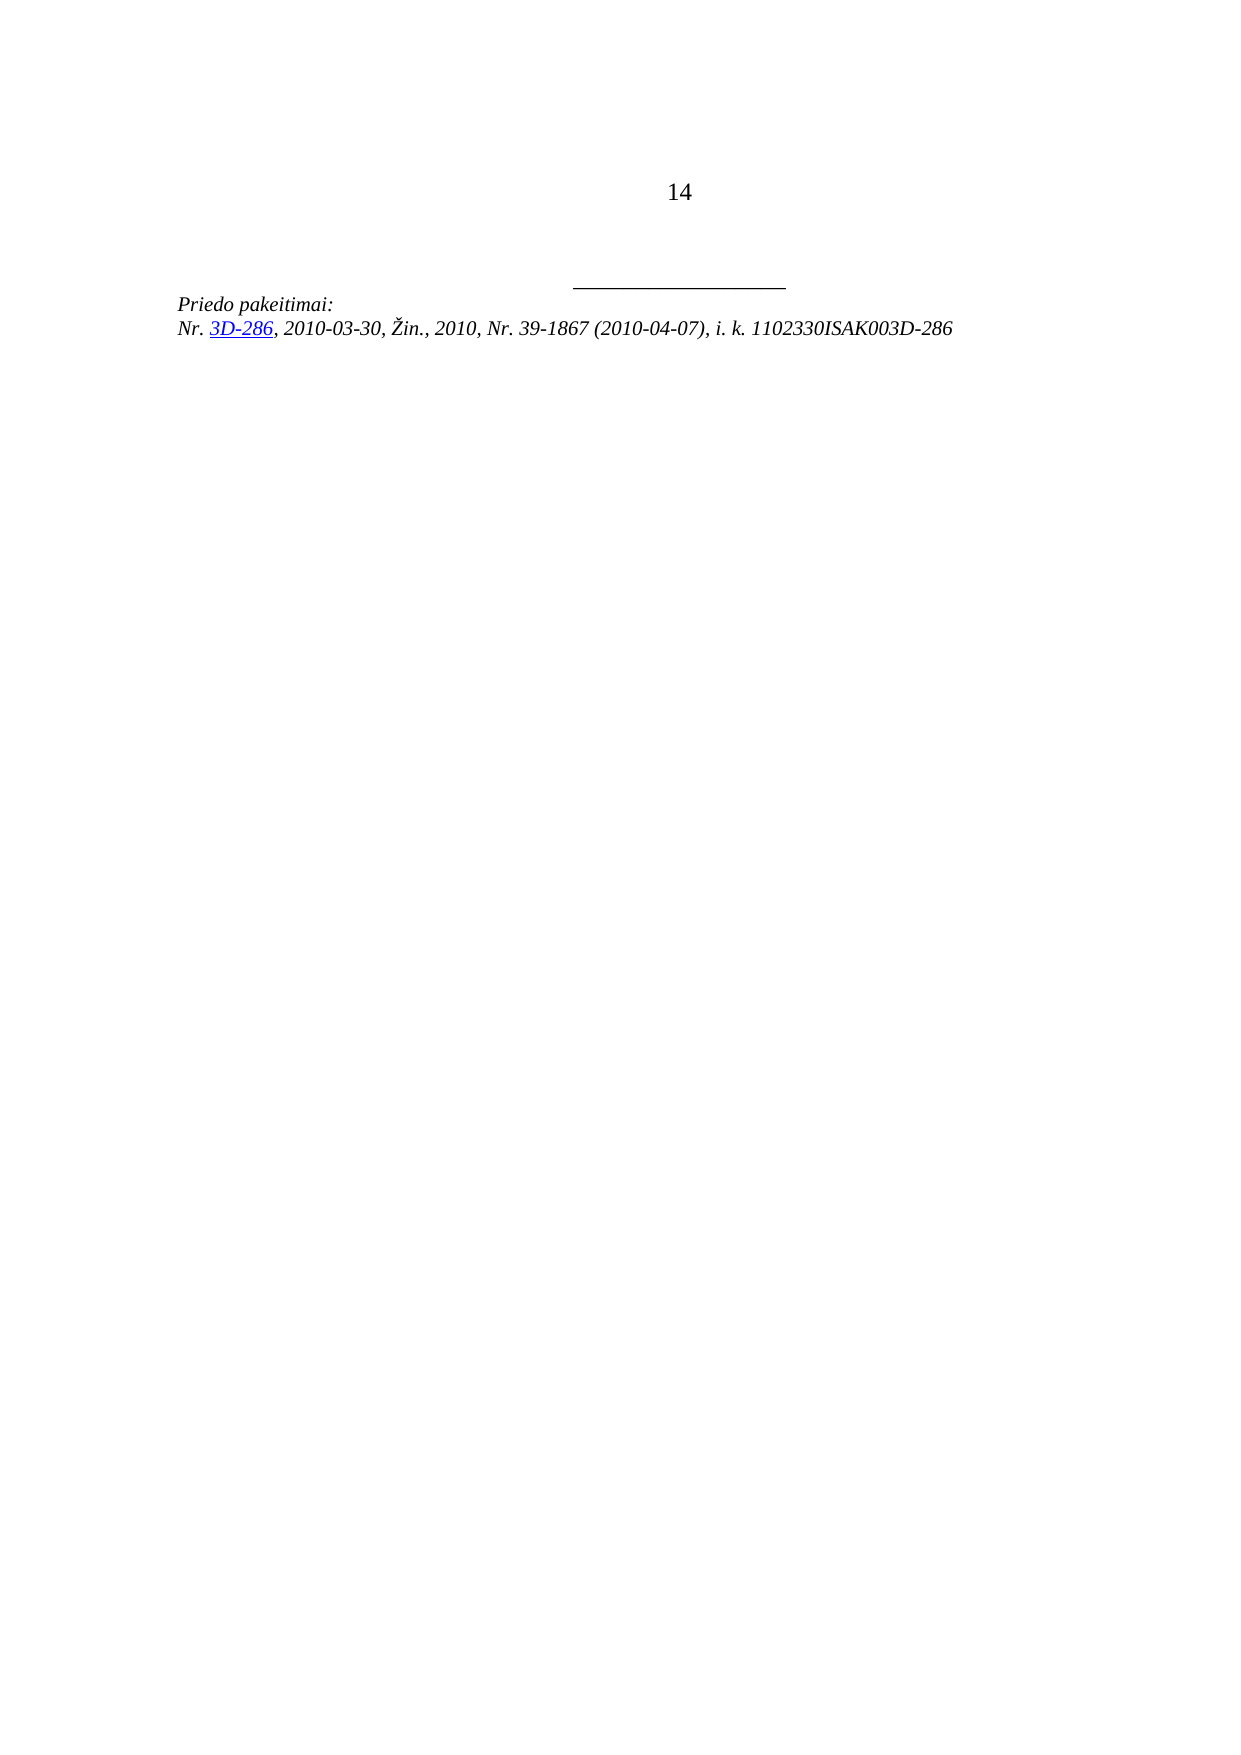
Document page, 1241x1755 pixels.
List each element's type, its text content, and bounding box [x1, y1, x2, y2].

text Nr. 3D-286, 2010-03-30, Žin., 2010, Nr. 39-1867 (2010-04-07), i. k. 1102330ISAK003D-286 [177, 316, 1181, 340]
text _________________ [177, 263, 1181, 292]
text Priedo pakeitimai: [177, 292, 1181, 316]
